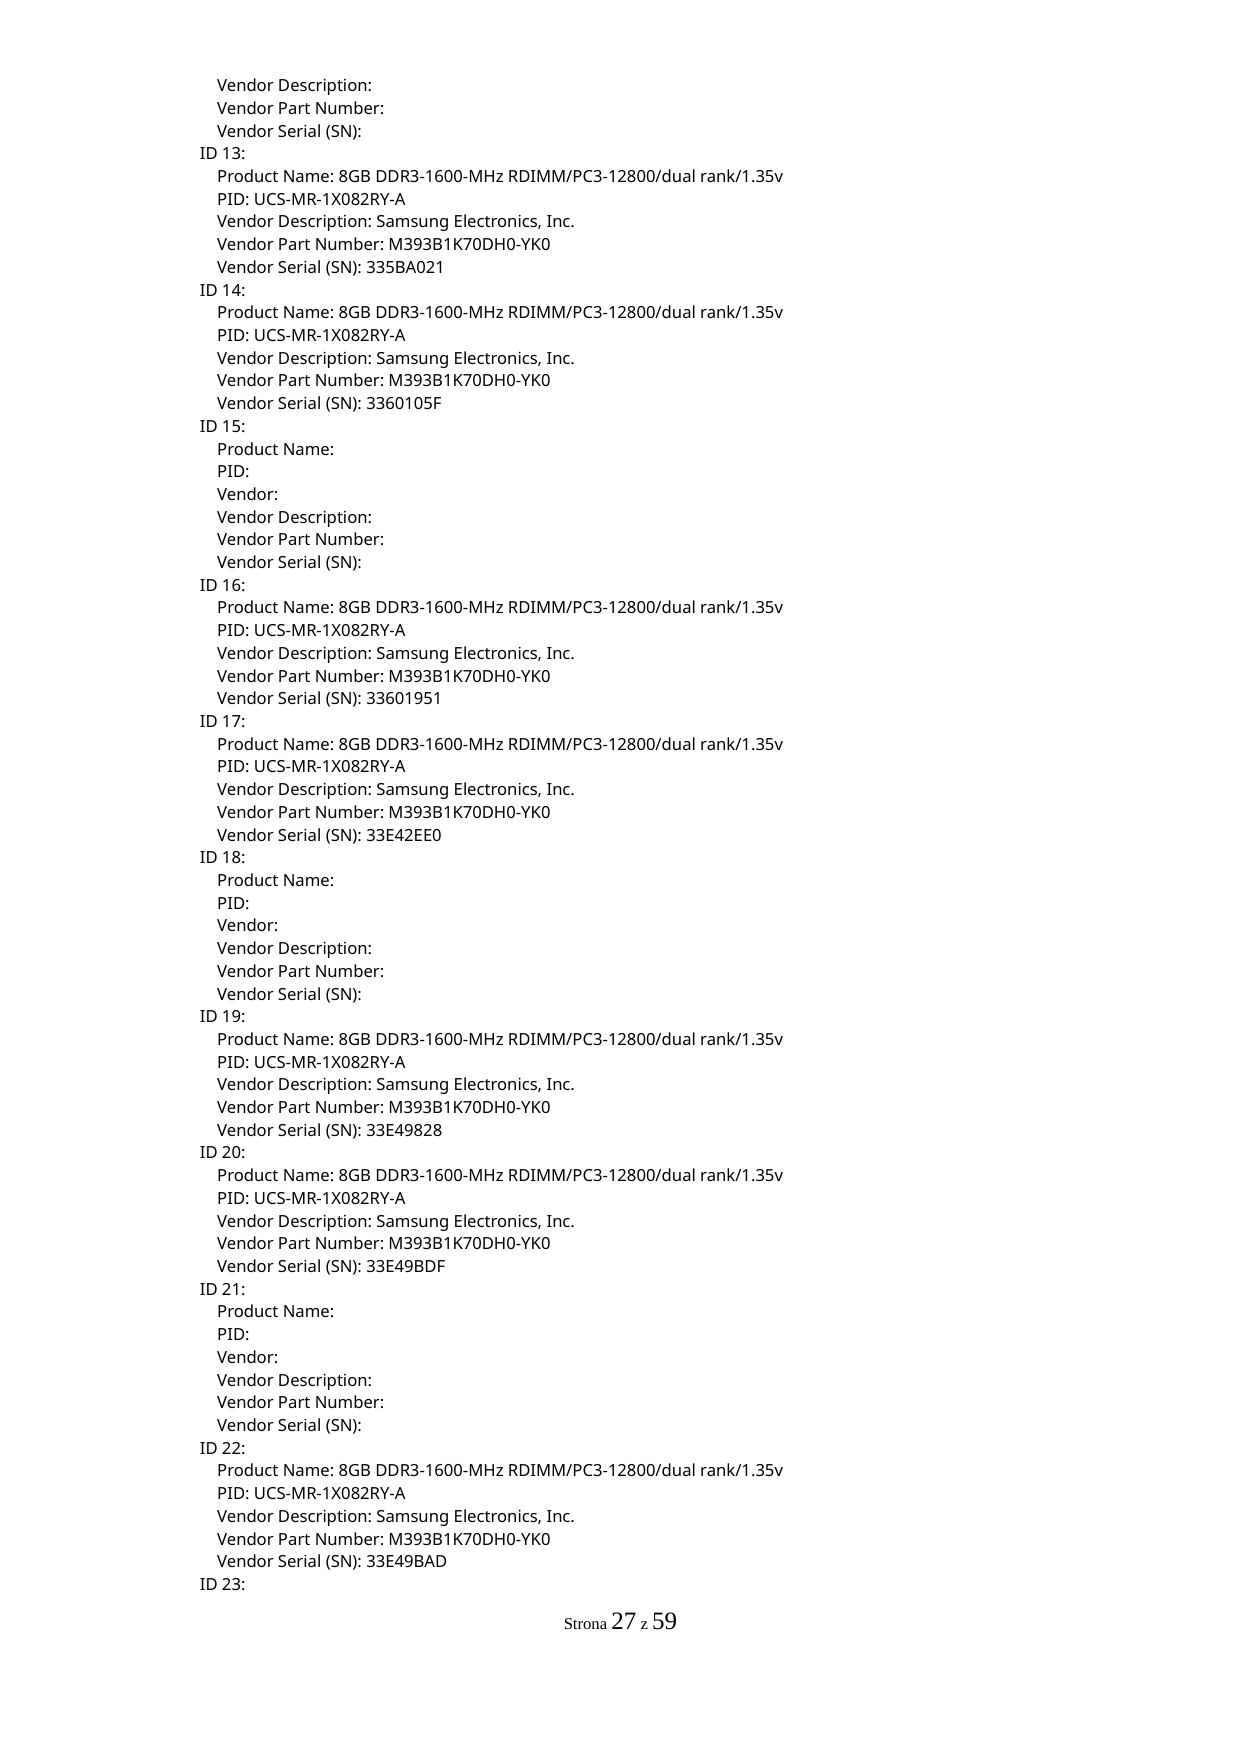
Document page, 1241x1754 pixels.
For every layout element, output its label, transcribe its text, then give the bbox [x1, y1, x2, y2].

text PID: UCS-MR-1X082RY-A [148, 619, 1093, 641]
text Vendor Serial (SN): [148, 1413, 1093, 1436]
text ID 14: [148, 278, 1093, 301]
text PID: [148, 891, 1093, 914]
text Vendor Description: [148, 505, 1093, 528]
text PID: [148, 1323, 1093, 1345]
text ID 23: [148, 1572, 1093, 1595]
text Vendor Description: Samsung Electronics, Inc. [148, 1073, 1093, 1096]
text Product Name: 8GB DDR3-1600-MHz RDIMM/PC3-12800/dual rank/1.35v [148, 1459, 1093, 1482]
text PID: UCS-MR-1X082RY-A [148, 187, 1093, 210]
text Vendor: [148, 482, 1093, 505]
text Product Name: [148, 1300, 1093, 1323]
text PID: UCS-MR-1X082RY-A [148, 1482, 1093, 1504]
text Vendor Serial (SN): 33601951 [148, 687, 1093, 709]
text Vendor Part Number: M393B1K70DH0-YK0 [148, 664, 1093, 687]
text Vendor Description: Samsung Electronics, Inc. [148, 1209, 1093, 1232]
text Product Name: 8GB DDR3-1600-MHz RDIMM/PC3-12800/dual rank/1.35v [148, 1027, 1093, 1050]
text Product Name: 8GB DDR3-1600-MHz RDIMM/PC3-12800/dual rank/1.35v [148, 1164, 1093, 1186]
text Vendor Part Number: M393B1K70DH0-YK0 [148, 1096, 1093, 1118]
text PID: UCS-MR-1X082RY-A [148, 755, 1093, 778]
text Product Name: 8GB DDR3-1600-MHz RDIMM/PC3-12800/dual rank/1.35v [148, 301, 1093, 323]
text ID 19: [148, 1005, 1093, 1027]
text ID 20: [148, 1141, 1093, 1164]
text Product Name: [148, 437, 1093, 460]
text ID 17: [148, 709, 1093, 732]
text Vendor Serial (SN): 33E42EE0 [148, 823, 1093, 846]
text Vendor Serial (SN): 335BA021 [148, 255, 1093, 278]
text ID 13: [148, 142, 1093, 164]
text Product Name: 8GB DDR3-1600-MHz RDIMM/PC3-12800/dual rank/1.35v [148, 596, 1093, 619]
text Vendor Description: Samsung Electronics, Inc. [148, 641, 1093, 664]
text Vendor Serial (SN): 3360105F [148, 392, 1093, 414]
text Vendor Serial (SN): [148, 551, 1093, 573]
text Vendor Description: Samsung Electronics, Inc. [148, 778, 1093, 800]
text ID 21: [148, 1277, 1093, 1300]
text Product Name: 8GB DDR3-1600-MHz RDIMM/PC3-12800/dual rank/1.35v [148, 732, 1093, 755]
text Vendor Description: Samsung Electronics, Inc. [148, 210, 1093, 233]
text Vendor Part Number: M393B1K70DH0-YK0 [148, 1527, 1093, 1550]
text Product Name: 8GB DDR3-1600-MHz RDIMM/PC3-12800/dual rank/1.35v [148, 164, 1093, 187]
text Vendor Serial (SN): 33E49BAD [148, 1550, 1093, 1572]
text Vendor: [148, 1345, 1093, 1368]
text Vendor Serial (SN): [148, 982, 1093, 1005]
text Vendor Part Number: [148, 528, 1093, 551]
text Vendor: [148, 914, 1093, 937]
text Vendor Part Number: [148, 96, 1093, 119]
text ID 16: [148, 573, 1093, 596]
text PID: UCS-MR-1X082RY-A [148, 1186, 1093, 1209]
text Vendor Description: [148, 937, 1093, 959]
text Vendor Serial (SN): [148, 119, 1093, 142]
text PID: UCS-MR-1X082RY-A [148, 323, 1093, 346]
text Product Name: [148, 868, 1093, 891]
text Vendor Part Number: M393B1K70DH0-YK0 [148, 1232, 1093, 1254]
text Vendor Description: Samsung Electronics, Inc. [148, 346, 1093, 369]
text Vendor Part Number: M393B1K70DH0-YK0 [148, 800, 1093, 823]
text ID 15: [148, 414, 1093, 437]
text Vendor Serial (SN): 33E49BDF [148, 1254, 1093, 1277]
text Vendor Part Number: [148, 1391, 1093, 1413]
text Vendor Serial (SN): 33E49828 [148, 1118, 1093, 1141]
text Vendor Part Number: M393B1K70DH0-YK0 [148, 233, 1093, 255]
text Vendor Part Number: M393B1K70DH0-YK0 [148, 369, 1093, 392]
text Vendor Description: [148, 74, 1093, 96]
text ID 18: [148, 846, 1093, 868]
text Vendor Part Number: [148, 959, 1093, 982]
text ID 22: [148, 1436, 1093, 1459]
text PID: UCS-MR-1X082RY-A [148, 1050, 1093, 1073]
text Vendor Description: [148, 1368, 1093, 1391]
text Vendor Description: Samsung Electronics, Inc. [148, 1504, 1093, 1527]
text PID: [148, 460, 1093, 482]
